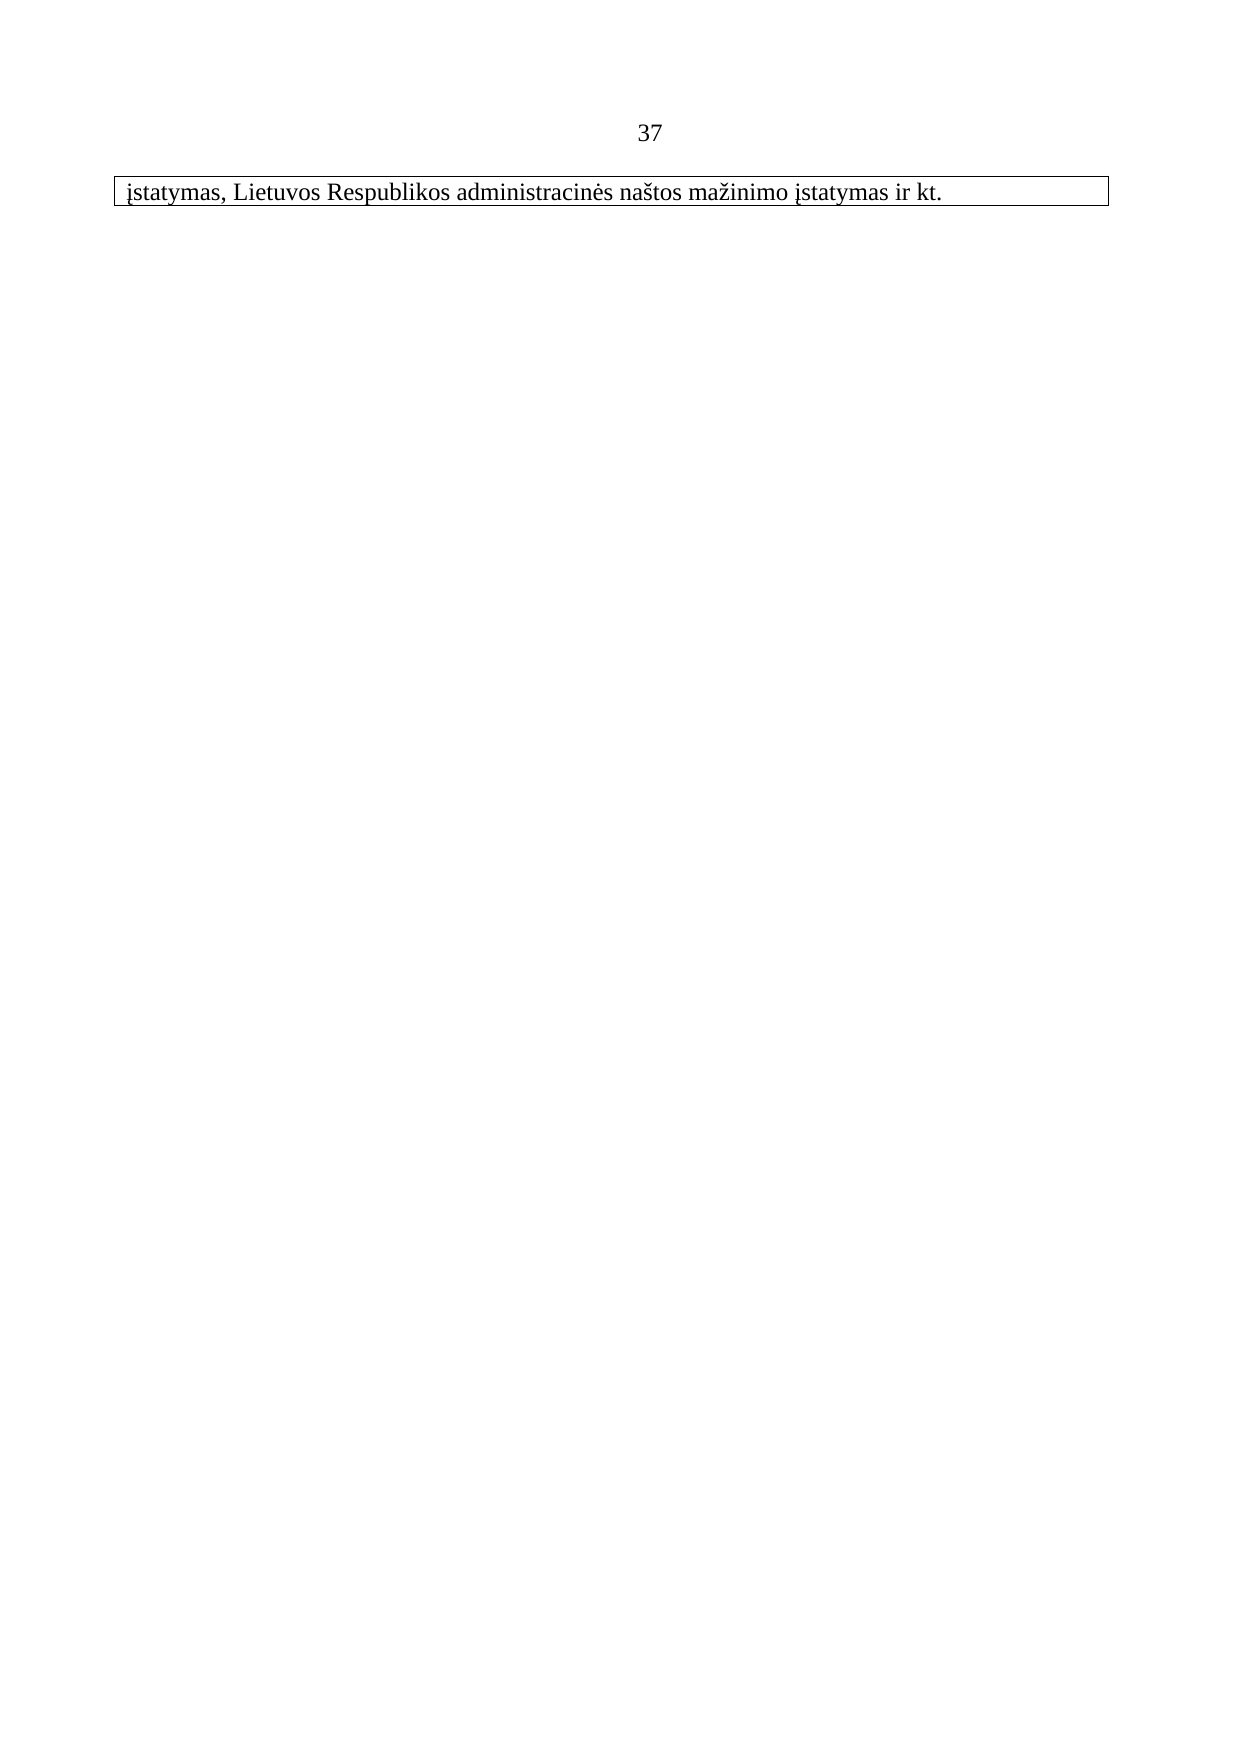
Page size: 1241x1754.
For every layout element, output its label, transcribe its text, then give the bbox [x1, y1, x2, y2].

table_header įstatymas, Lietuvos Respublikos administracinės naštos mažinimo įstatymas ir kt. [115, 177, 1108, 205]
